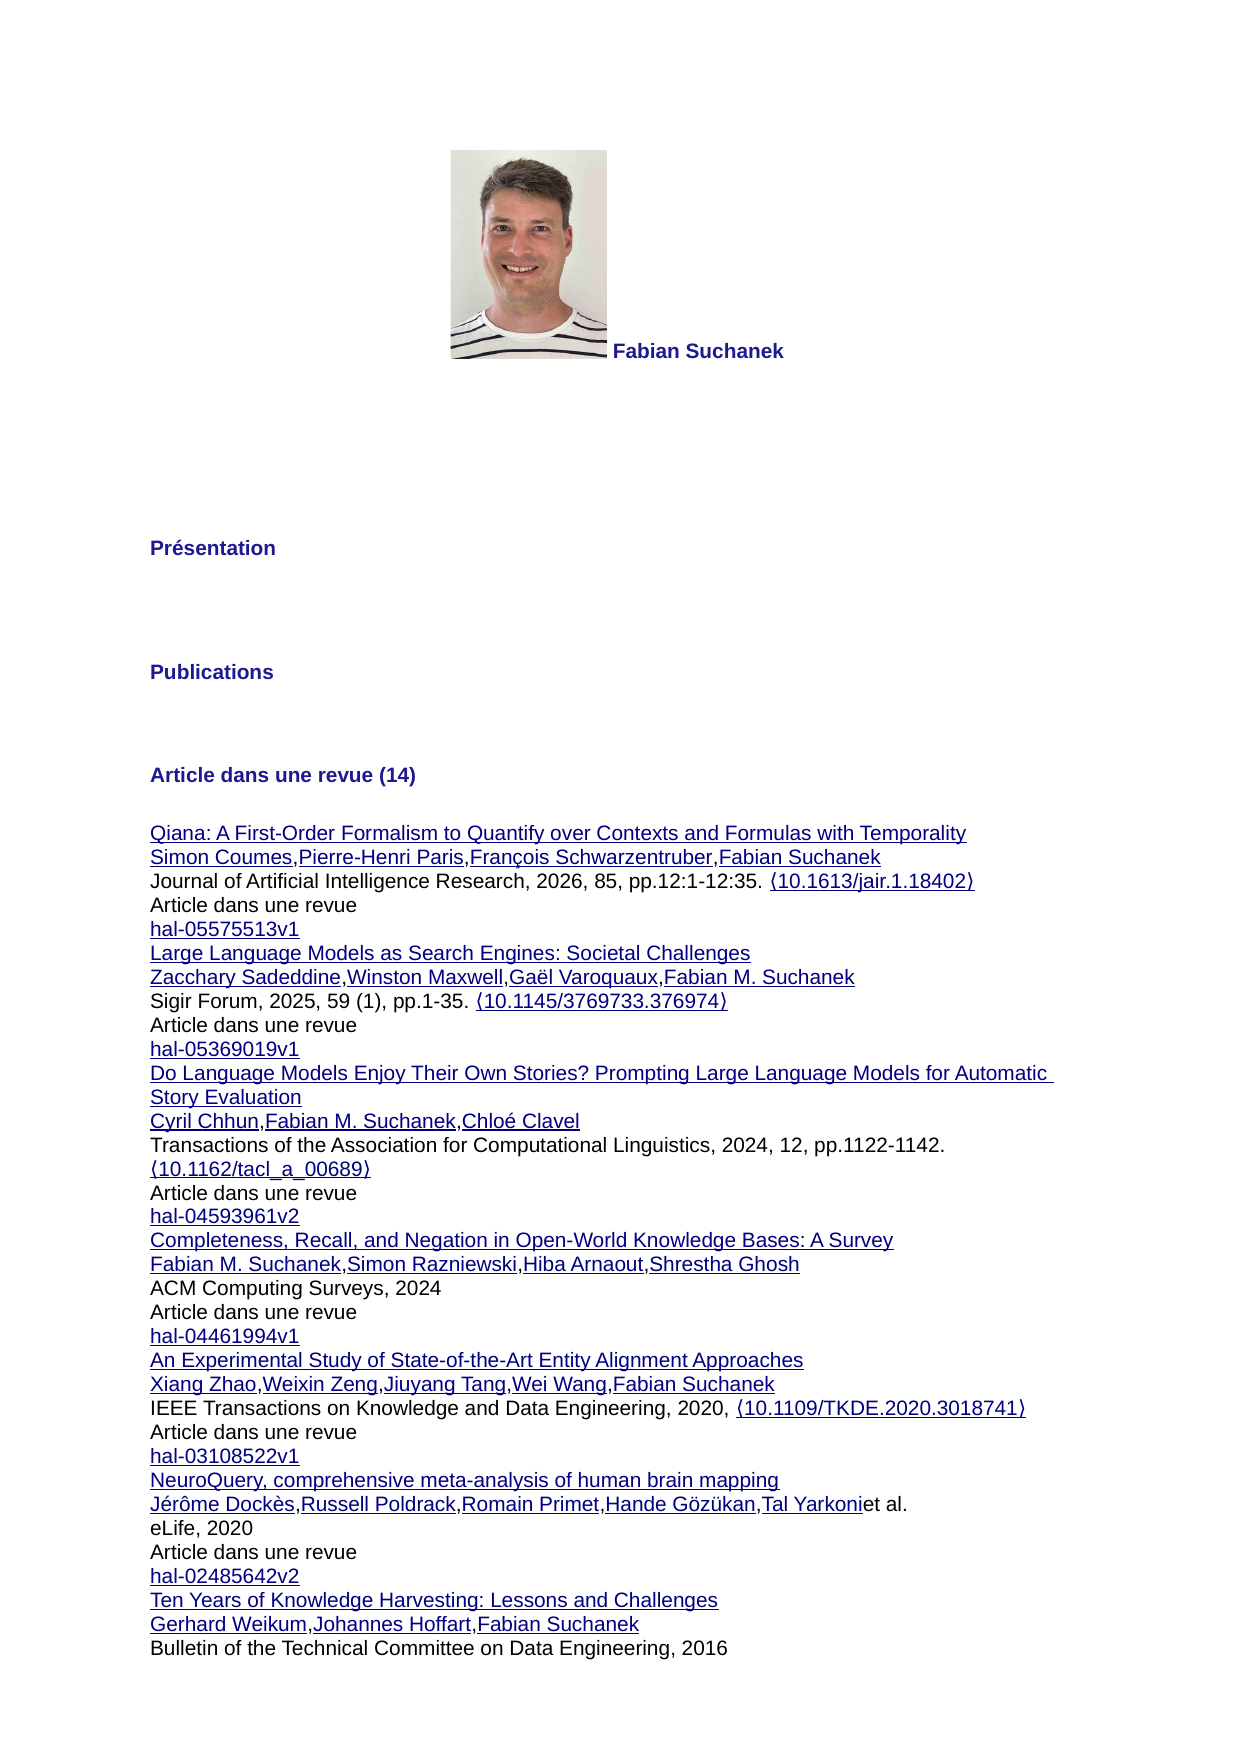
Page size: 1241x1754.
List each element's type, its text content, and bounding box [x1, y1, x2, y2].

table_header Qiana: A First-Order Formalism to Quantify over Contexts and Formulas with Temporality Simon Coumes,Pierre-Henri Paris,François Schwarzentruber,Fabian Suchanek Journal of Artificial Intelligence Research, 2026, 85, pp.12:1-12:35. ⟨10.1613/jair.1.18402⟩ Article dans une revue hal-05575513v1 [150, 821, 1090, 941]
picture [450, 150, 607, 359]
table_cell Do Language Models Enjoy Their Own Stories? Prompting Large Language Models for Automatic Story Evaluation Cyril Chhun,Fabian M. Suchanek,Chloé Clavel Transactions of the Association for Computational Linguistics, 2024, 12, pp.1122-1142. ⟨10.1162/tacl_a_00689⟩ Article dans une revue hal-04593961v2 [150, 1061, 1090, 1228]
subtitle Présentation [150, 536, 1090, 559]
table_cell Large Language Models as Search Engines: Societal Challenges Zacchary Sadeddine,Winston Maxwell,Gaël Varoquaux,Fabian M. Suchanek Sigir Forum, 2025, 59 (1), pp.1-35. ⟨10.1145/3769733.376974⟩ Article dans une revue hal-05369019v1 [150, 941, 1090, 1061]
subtitle Article dans une revue (14) [150, 763, 1090, 787]
table_cell NeuroQuery, comprehensive meta-analysis of human brain mapping Jérôme Dockès,Russell Poldrack,Romain Primet,Hande Gözükan,Tal Yarkoniet al. eLife, 2020 Article dans une revue hal-02485642v2 [150, 1468, 1090, 1588]
table_cell Ten Years of Knowledge Harvesting: Lessons and Challenges Gerhard Weikum,Johannes Hoffart,Fabian Suchanek Bulletin of the Technical Committee on Data Engineering, 2016 [150, 1588, 1090, 1659]
table_cell An Experimental Study of State-of-the-Art Entity Alignment Approaches Xiang Zhao,Weixin Zeng,Jiuyang Tang,Wei Wang​,Fabian Suchanek IEEE Transactions on Knowledge and Data Engineering, 2020, ⟨10.1109/TKDE.2020.3018741⟩ Article dans une revue hal-03108522v1 [150, 1348, 1090, 1468]
subtitle Fabian Suchanek [150, 150, 1090, 363]
subtitle Publications [150, 659, 1090, 683]
table_cell Completeness, Recall, and Negation in Open-World Knowledge Bases: A Survey Fabian M. Suchanek,Simon Razniewski,Hiba Arnaout,Shrestha Ghosh ACM Computing Surveys, 2024 Article dans une revue hal-04461994v1 [150, 1228, 1090, 1348]
